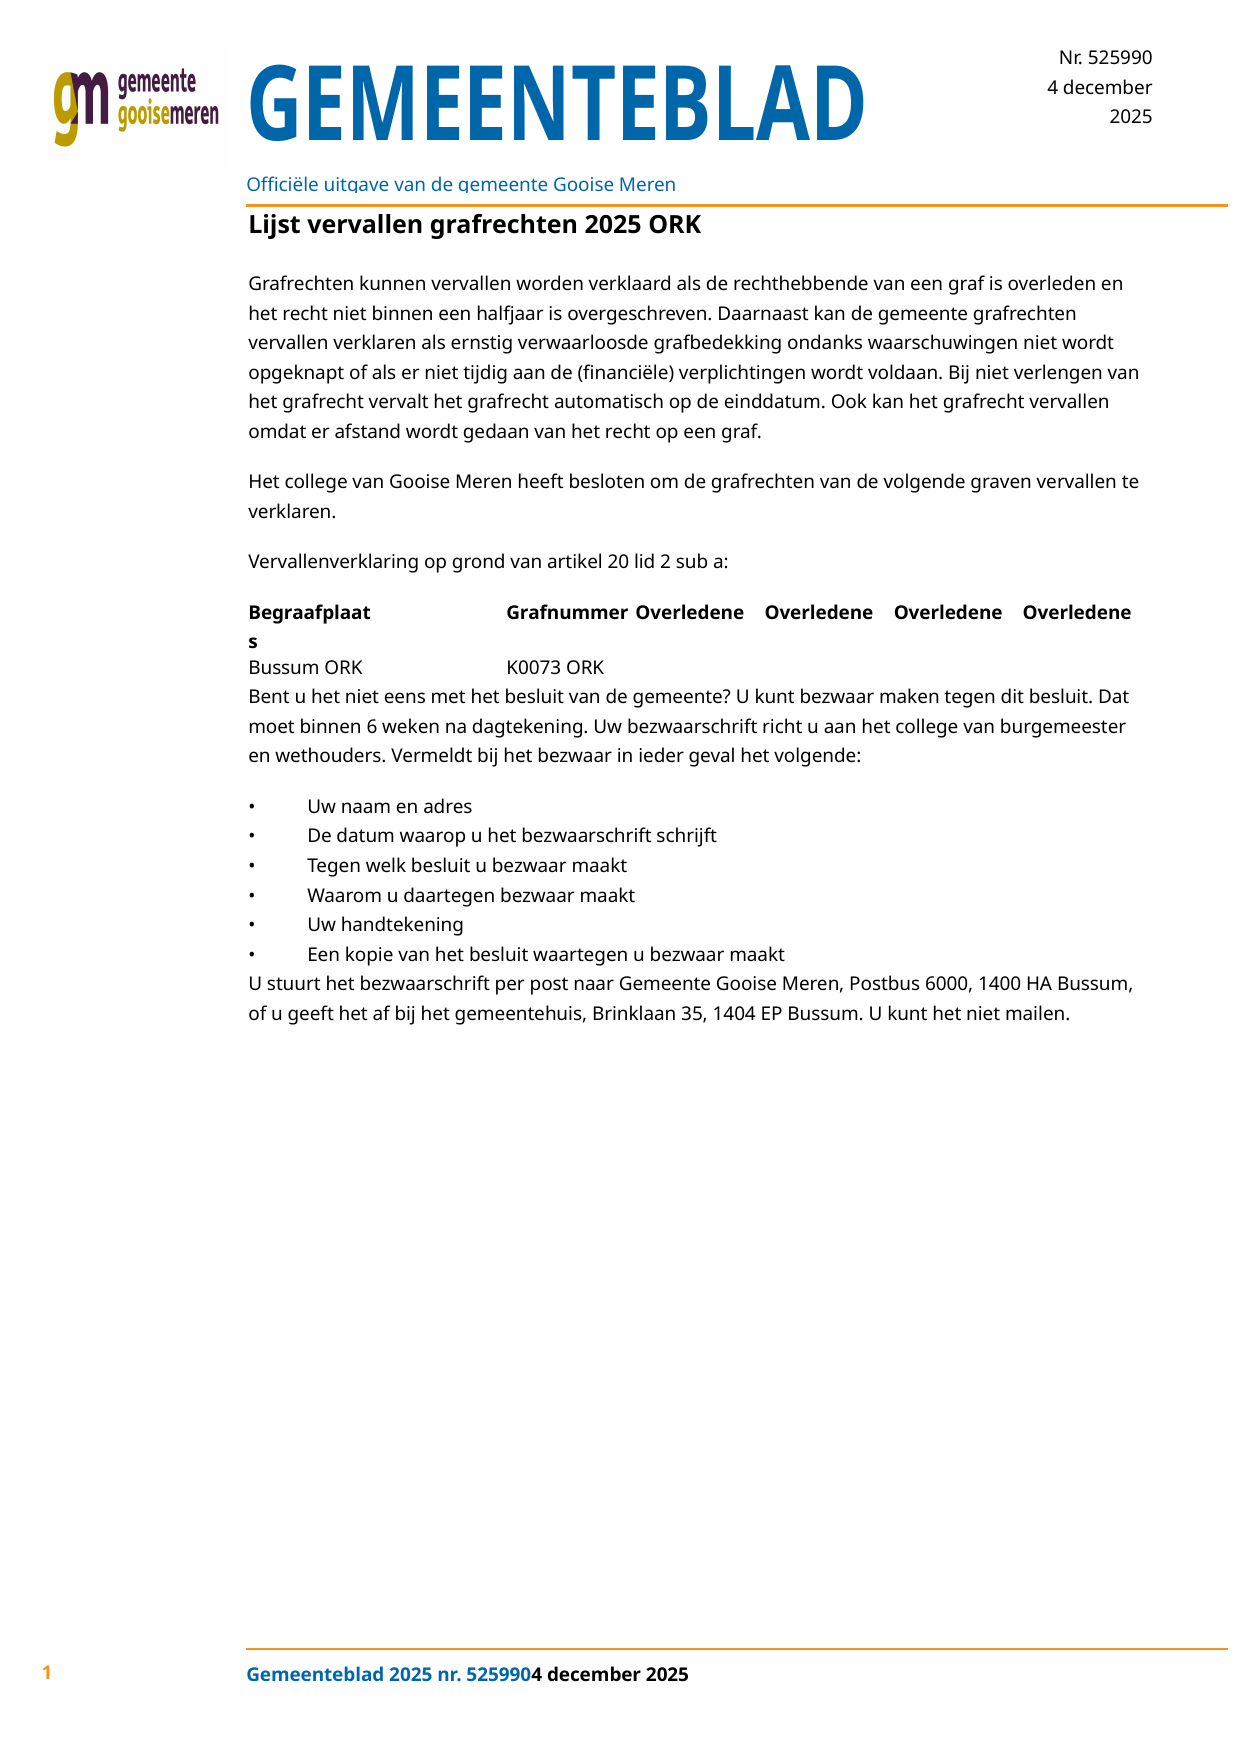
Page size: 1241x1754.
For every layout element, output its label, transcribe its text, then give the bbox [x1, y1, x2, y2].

table_header Overledene [1023, 599, 1152, 654]
text Het college van Gooise Meren heeft besloten om de grafrechten van de volgende graven vervallen te verklaren. [248, 469, 1152, 524]
list Tegen welk besluit u bezwaar maakt [248, 852, 1152, 878]
list Een kopie van het besluit waartegen u bezwaar maakt [248, 941, 1152, 967]
table_cell [894, 655, 1022, 680]
table_cell [377, 655, 506, 680]
table_cell [1023, 655, 1152, 680]
table_header Overledene [764, 599, 893, 654]
table_cell K0073 ORK [506, 655, 635, 680]
picture [41, 47, 231, 172]
table_header Grafnummer [506, 599, 635, 654]
list Uw handtekening [248, 911, 1152, 937]
table_header [377, 599, 506, 654]
text U stuurt het bezwaarschrift per post naar Gemeente Gooise Meren, Postbus 6000, 1400 HA Bussum, of u geeft het af bij het gemeentehuis, Brinklaan 35, 1404 EP Bussum. U kunt het niet mailen. [248, 971, 1152, 1026]
table_header Overledene [635, 599, 764, 654]
table_cell Bussum ORK [248, 655, 377, 680]
table_header Overledene [894, 599, 1022, 654]
text Grafrechten kunnen vervallen worden verklaard als de rechthebbende van een graf is overleden en het recht niet binnen een halfjaar is overgeschreven. Daarnaast kan de gemeente grafrechten vervallen verklaren als ernstig verwaarloosde grafbedekking ondanks waarschuwingen niet wordt opgeknapt of als er niet tijdig aan de (financiële) verplichtingen wordt voldaan. Bij niet verlengen van het grafrecht vervalt het grafrecht automatisch op de einddatum. Ook kan het grafrecht vervallen omdat er afstand wordt gedaan van het recht op een graf. [248, 270, 1152, 444]
list De datum waarop u het bezwaarschrift schrijft [248, 823, 1152, 848]
table_cell [635, 655, 764, 680]
table_cell [764, 655, 893, 680]
text Bent u het niet eens met het besluit van de gemeente? U kunt bezwaar maken tegen dit besluit. Dat moet binnen 6 weken na dagtekening. Uw bezwaarschrift richt u aan het college van burgemeester en wethouders. Vermeldt bij het bezwaar in ieder geval het volgende: [248, 683, 1152, 768]
list Waarom u daartegen bezwaar maakt [248, 882, 1152, 907]
table_header Begraafplaats [248, 599, 377, 654]
list Uw naam en adres [248, 793, 1152, 819]
text Lijst vervallen grafrechten 2025 ORK [248, 207, 1152, 241]
text Vervallenverklaring op grond van artikel 20 lid 2 sub a: [248, 549, 1152, 574]
